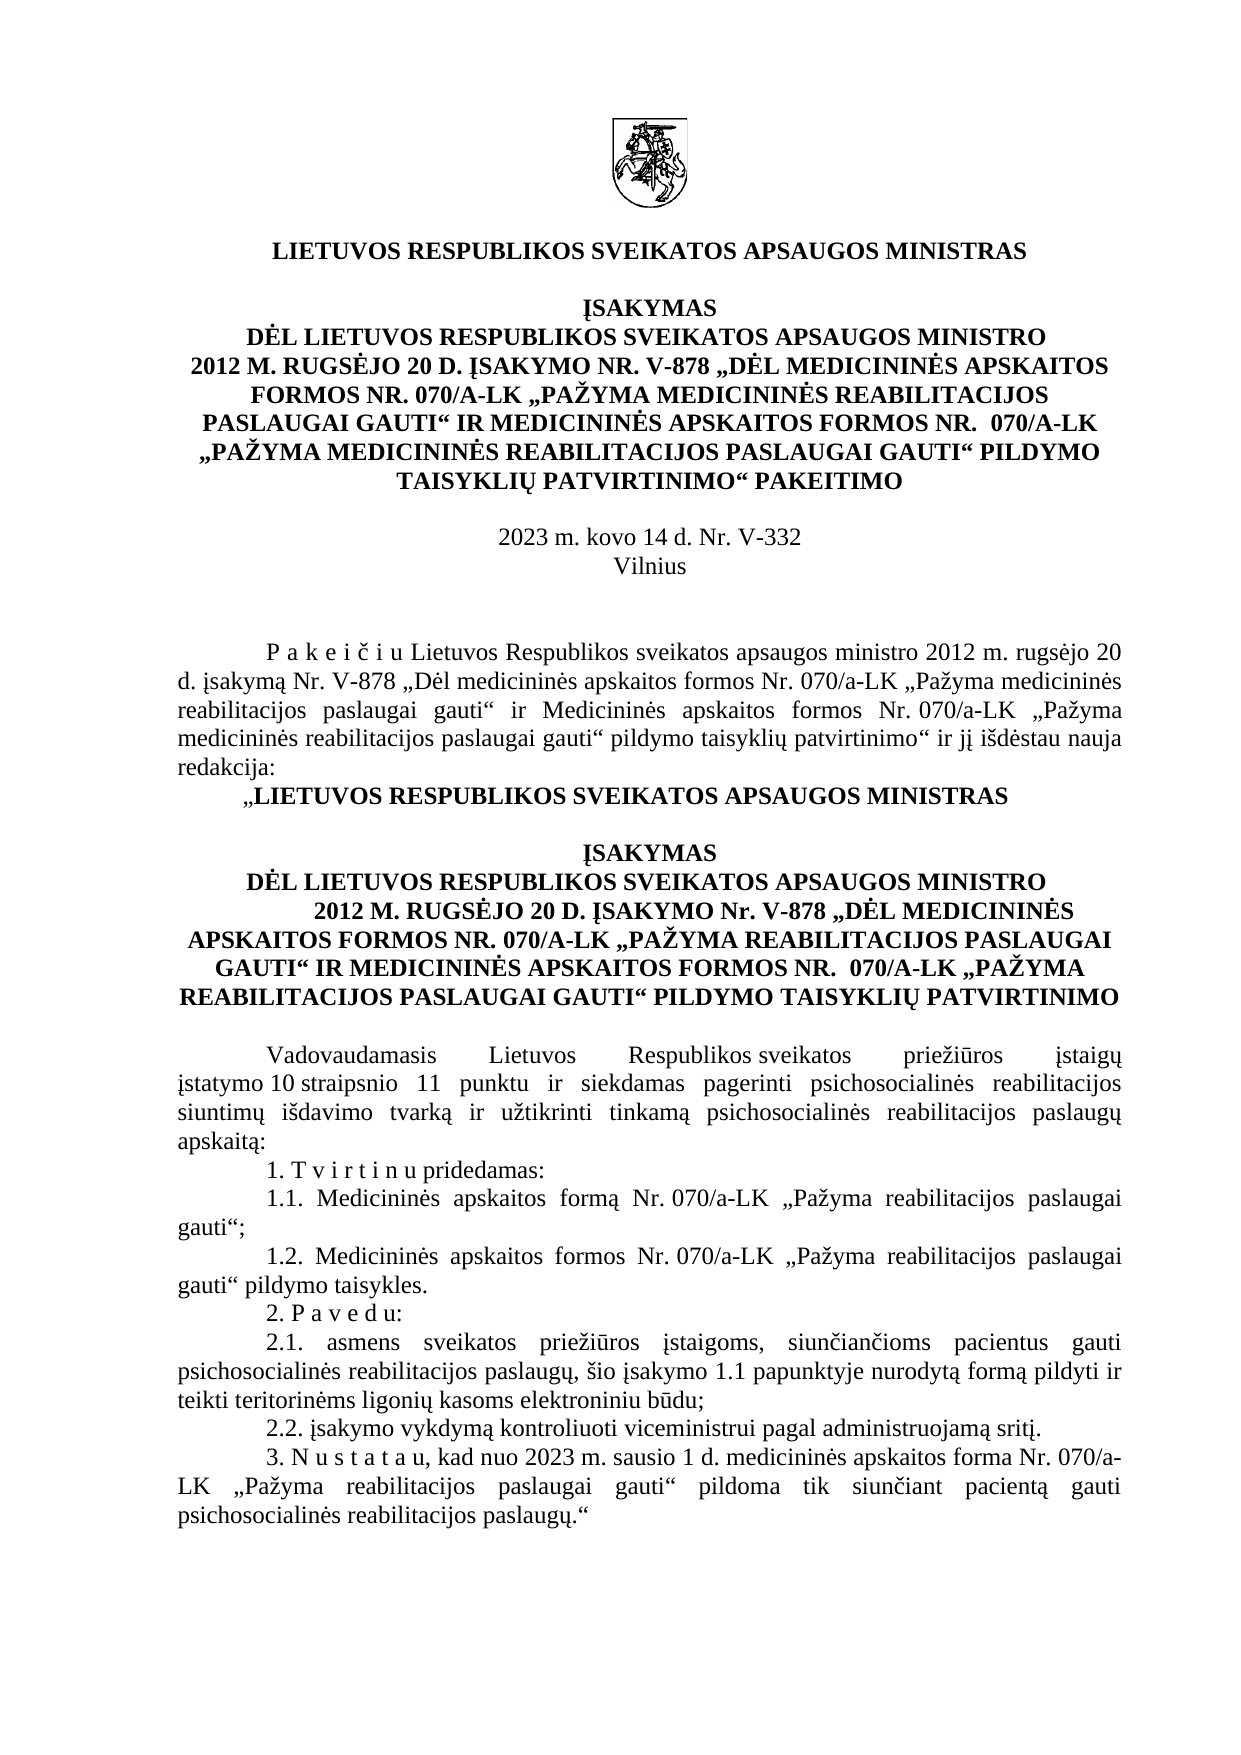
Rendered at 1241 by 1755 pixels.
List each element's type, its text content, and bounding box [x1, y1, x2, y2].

text ĮSAKYMAS [177, 293, 1122, 322]
text „LIETUVOS RESPUBLIKOS SVEIKATOS APSAUGOS MINISTRAS [177, 781, 1074, 810]
text ĮSAKYMAS [177, 838, 1122, 867]
text 2. P a v e d u: [177, 1298, 1122, 1327]
text DĖL LIETUVOS RESPUBLIKOS SVEIKATOS APSAUGOS MINISTRO [177, 867, 1122, 896]
text 2.2. įsakymo vykdymą kontroliuoti viceministrui pagal administruojamą sritį. [177, 1413, 1122, 1442]
text Vilnius [177, 551, 1122, 580]
text 2012 M. RUGSĖJO 20 D. ĮSAKYMO Nr. V-878 „DĖL MEDICININĖS APSKAITOS FORMOS NR. 070/A-LK „PAŽYMA REABILITACIJOS PASLAUGAI GAUTI“ IR MEDICININĖS APSKAITOS FORMOS NR. 070/A-LK „PAŽYMA REABILITACIJOS PASLAUGAI GAUTI“ PILDYMO TAISYKLIŲ PATVIRTINIMO [177, 896, 1122, 1011]
text 2012 M. RUGSĖJO 20 D. ĮSAKYMO NR. V-878 „DĖL MEDICININĖS APSKAITOS FORMOS NR. 070/A-LK „PAŽYMA MEDICININĖS REABILITACIJOS PASLAUGAI GAUTI“ IR MEDICININĖS APSKAITOS FORMOS NR. 070/A-LK „PAŽYMA MEDICININĖS REABILITACIJOS PASLAUGAI GAUTI“ PILDYMO TAISYKLIŲ PATVIRTINIMO“ PAKEITIMO [177, 351, 1122, 495]
text 2.1. asmens sveikatos priežiūros įstaigoms, siunčiančioms pacientus gauti psichosocialinės reabilitacijos paslaugų, šio įsakymo 1.1 papunktyje nurodytą formą pildyti ir teikti teritorinėms ligonių kasoms elektroniniu būdu; [177, 1327, 1122, 1413]
text 1.1. Medicininės apskaitos formą Nr. 070/a-LK „Pažyma reabilitacijos paslaugai gauti“; [177, 1183, 1122, 1241]
text Vadovaudamasis Lietuvos Respublikos sveikatos priežiūros įstaigų įstatymo 10 straipsnio 11 punktu ir siekdamas pagerinti psichosocialinės reabilitacijos siuntimų išdavimo tvarką ir užtikrinti tinkamą psichosocialinės reabilitacijos paslaugų apskaitą: [177, 1040, 1122, 1155]
text LIETUVOS RESPUBLIKOS SVEIKATOS APSAUGOS MINISTRAS [177, 236, 1122, 265]
text 1. T v i r t i n u pridedamas: [177, 1155, 1122, 1183]
text DĖL LIETUVOS RESPUBLIKOS SVEIKATOS APSAUGOS MINISTRO [177, 322, 1122, 351]
text 3. N u s t a t a u, kad nuo 2023 m. sausio 1 d. medicininės apskaitos forma Nr. 070/a-LK „Pažyma reabilitacijos paslaugai gauti“ pildoma tik siunčiant pacientą gauti psichosocialinės reabilitacijos paslaugų.“ [177, 1442, 1122, 1528]
text P a k e i č i u Lietuvos Respublikos sveikatos apsaugos ministro 2012 m. rugsėjo 20 d. įsakymą Nr. V-878 „Dėl medicininės apskaitos formos Nr. 070/a-LK „Pažyma medicininės reabilitacijos paslaugai gauti“ ir Medicininės apskaitos formos Nr. 070/a-LK „Pažyma medicininės reabilitacijos paslaugai gauti“ pildymo taisyklių patvirtinimo“ ir jį išdėstau nauja redakcija: [177, 637, 1122, 781]
text 1.2. Medicininės apskaitos formos Nr. 070/a-LK „Pažyma reabilitacijos paslaugai gauti“ pildymo taisykles. [177, 1241, 1122, 1298]
text 2023 m. kovo 14 d. Nr. V-332 [177, 522, 1122, 551]
